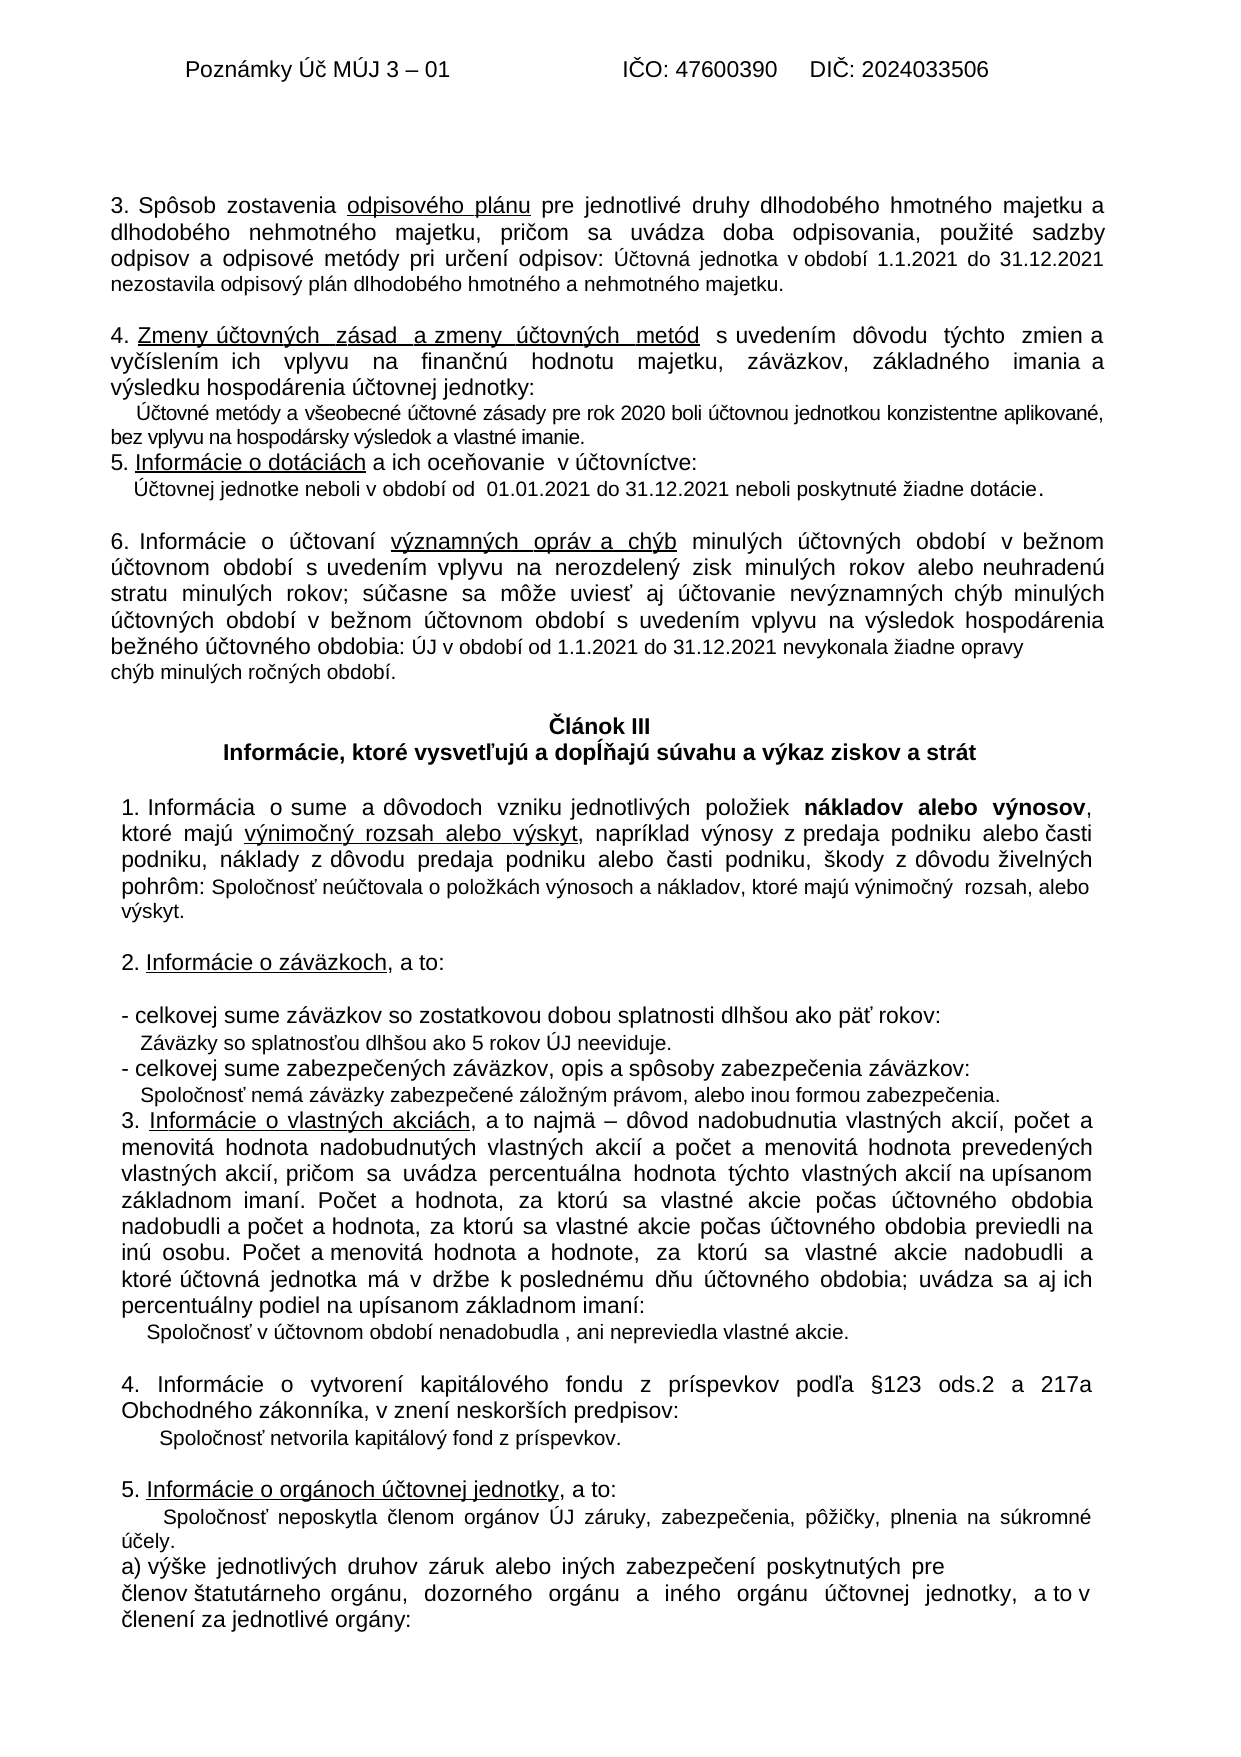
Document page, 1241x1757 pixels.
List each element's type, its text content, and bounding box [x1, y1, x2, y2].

text Spoločnosť neposkytla členom orgánov ÚJ záruky, zabezpečenia, pôžičky, plnenia na súkromné účely. [121, 1503, 1093, 1553]
text 2. Informácie o záväzkoch, a to: [121, 949, 1093, 976]
text chýb minulých ročných období. [110, 659, 1105, 683]
text Spoločnosť v účtovnom období nenadobudla , ani nepreviedla vlastné akcie. [121, 1318, 1093, 1345]
text Záväzky so splatnosťou dlhšou ako 5 rokov ÚJ neeviduje. [121, 1028, 1093, 1055]
text členení za jednotlivé orgány: [121, 1606, 1093, 1632]
text členov štatutárneho orgánu, dozorného orgánu a iného orgánu účtovnej jednotky, a to v [121, 1579, 1093, 1606]
text Účtovné metódy a všeobecné účtovné zásady pre rok 2020 boli účtovnou jednotkou konzistentne aplikované, bez vplyvu na hospodársky výsledok a vlastné imanie. [110, 401, 1105, 449]
text Spoločnosť nemá záväzky zabezpečené záložným právom, alebo inou formou zabezpečenia. [121, 1081, 1093, 1107]
text Účtovnej jednotke neboli v období od 01.01.2021 do 31.12.2021 neboli poskytnuté žiadne dotácie. [110, 475, 1105, 501]
text a) výške jednotlivých druhov záruk alebo iných zabezpečení poskytnutých pre [121, 1553, 1093, 1579]
text - celkovej sume záväzkov so zostatkovou dobou splatnosti dlhšou ako päť rokov: [121, 1002, 1093, 1028]
text 3. Informácie o vlastných akciách, a to najmä – dôvod nadobudnutia vlastných akcií, počet a menovitá hodnota nadobudnutých vlastných akcií a počet a menovitá hodnota prevedených vlastných akcií, pričom sa uvádza percentuálna hodnota týchto vlastných akcií na upísanom základnom imaní. Počet a hodnota, za ktorú sa vlastné akcie počas účtovného obdobia nadobudli a počet a hodnota, za ktorú sa vlastné akcie počas účtovného obdobia previedli na inú osobu. Počet a menovitá hodnota a hodnote, za ktorú sa vlastné akcie nadobudli a ktoré účtovná jednotka má v držbe k poslednému dňu účtovného obdobia; uvádza sa aj ich percentuálny podiel na upísanom základnom imaní: [121, 1107, 1093, 1318]
text 6. Informácie o účtovaní významných opráv a chýb minulých účtovných období v bežnom účtovnom období s uvedením vplyvu na nerozdelený zisk minulých rokov alebo neuhradenú stratu minulých rokov; súčasne sa môže uviesť aj účtovanie nevýznamných chýb minulých účtovných období v bežnom účtovnom období s uvedením vplyvu na výsledok hospodárenia bežného účtovného obdobia: ÚJ v období od 1.1.2021 do 31.12.2021 nevykonala žiadne opravy [110, 528, 1105, 659]
text výskyt. [121, 899, 1093, 923]
subtitle Článok III [110, 713, 1088, 739]
text 1. Informácia o sume a dôvodoch vzniku jednotlivých položiek nákladov alebo výnosov, ktoré majú výnimočný rozsah alebo výskyt, napríklad výnosy z predaja podniku alebo časti podniku, náklady z dôvodu predaja podniku alebo časti podniku, škody z dôvodu živelných pohrôm: Spoločnosť neúčtovala o položkách výnosoch a nákladov, ktoré majú výnimočný rozsah, alebo [121, 794, 1093, 899]
text - celkovej sume zabezpečených záväzkov, opis a spôsoby zabezpečenia záväzkov: [121, 1055, 1093, 1081]
text 5. Informácie o dotáciách a ich oceňovanie v účtovníctve: [110, 449, 1105, 475]
text Informácie, ktoré vysvetľujú a dopĺňajú súvahu a výkaz ziskov a strát [110, 739, 1088, 765]
text 4. Informácie o vytvorení kapitálového fondu z príspevkov podľa §123 ods.2 a 217a Obchodného zákonníka, v znení neskorších predpisov: [121, 1371, 1093, 1424]
text Spoločnosť netvorila kapitálový fond z príspevkov. [121, 1424, 1093, 1450]
text 4. Zmeny účtovných zásad a zmeny účtovných metód s uvedením dôvodu týchto zmien a vyčíslením ich vplyvu na finančnú hodnotu majetku, záväzkov, základného imania a výsledku hospodárenia účtovnej jednotky: [110, 322, 1105, 401]
text 5. Informácie o orgánoch účtovnej jednotky, a to: [121, 1476, 1093, 1503]
text 3. Spôsob zostavenia odpisového plánu pre jednotlivé druhy dlhodobého hmotného majetku a dlhodobého nehmotného majetku, pričom sa uvádza doba odpisovania, použité sadzby odpisov a odpisové metódy pri určení odpisov: Účtovná jednotka v období 1.1.2021 do 31.12.2021 nezostavila odpisový plán dlhodobého hmotného a nehmotného majetku. [110, 192, 1105, 295]
